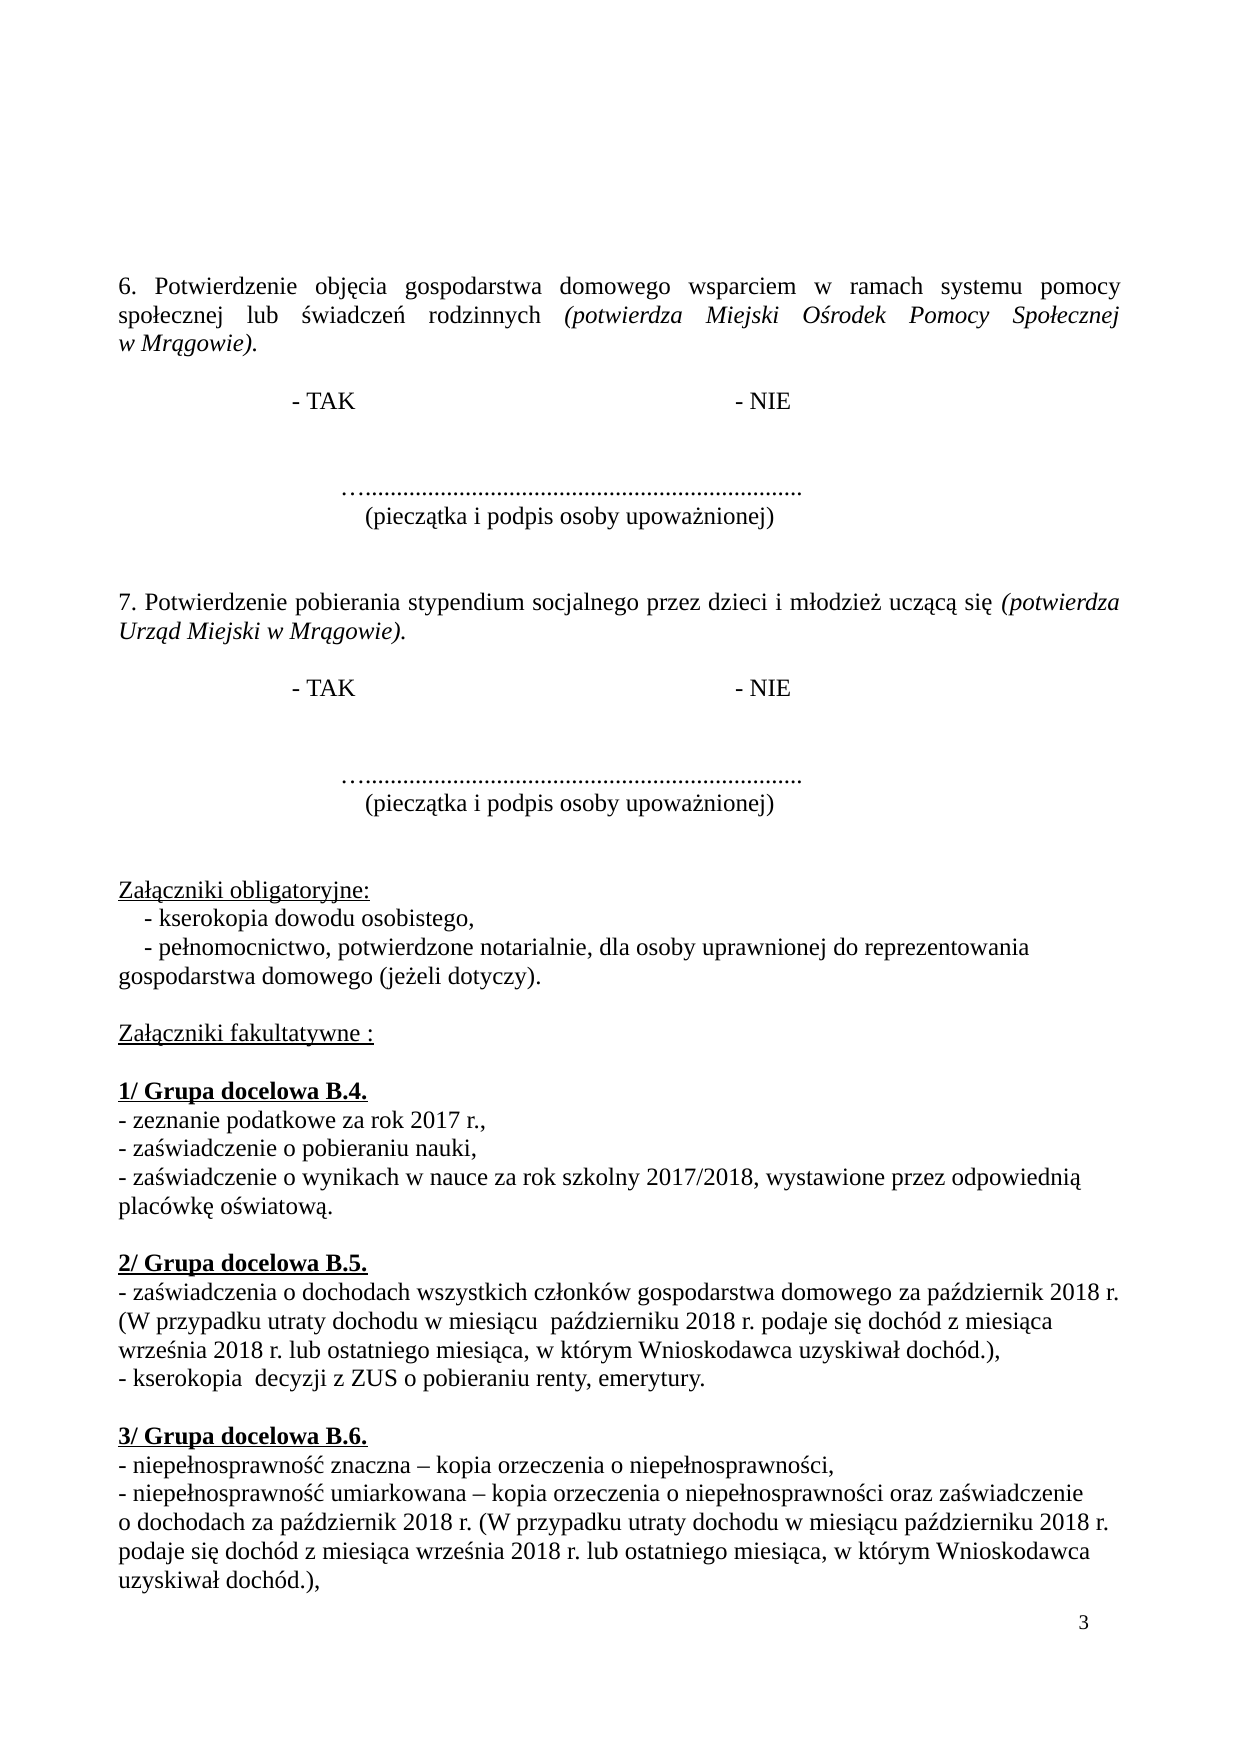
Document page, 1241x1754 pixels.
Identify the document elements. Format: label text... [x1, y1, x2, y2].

text Załączniki fakultatywne : [118, 1018, 1122, 1047]
text …...................................................................... [118, 760, 1122, 788]
text 3 [118, 1606, 1122, 1635]
text - zaświadczenie o wynikach w nauce za rok szkolny 2017/2018, wystawione przez odpowiednią placówkę oświatową. [118, 1162, 1122, 1220]
text 1/ Grupa docelowa B.4. [118, 1076, 1122, 1105]
text (pieczątka i podpis osoby upoważnionej) [118, 501, 1122, 530]
text - niepełnosprawność znaczna – kopia orzeczenia o niepełnosprawności, [118, 1450, 1122, 1478]
text  - pełnomocnictwo, potwierdzone notarialnie, dla osoby uprawnionej do reprezentowania gospodarstwa domowego (jeżeli dotyczy). [118, 932, 1122, 990]
text (pieczątka i podpis osoby upoważnionej) [118, 788, 1122, 817]
text Załączniki obligatoryjne: [118, 875, 1122, 903]
text  - TAK  - NIE [118, 673, 1122, 702]
text - zeznanie podatkowe za rok 2017 r., [118, 1105, 1122, 1133]
text - kserokopia decyzji z ZUS o pobieraniu renty, emerytury. [118, 1363, 1122, 1392]
text 6. Potwierdzenie objęcia gospodarstwa domowego wsparciem w ramach systemu pomocy społecznej lub świadczeń rodzinnych (potwierdza Miejski Ośrodek Pomocy Społecznej w Mrągowie). [118, 271, 1122, 357]
text - niepełnosprawność umiarkowana – kopia orzeczenia o niepełnosprawności oraz zaświadczenie o dochodach za październik 2018 r. (W przypadku utraty dochodu w miesiącu październiku 2018 r. podaje się dochód z miesiąca września 2018 r. lub ostatniego miesiąca, w którym Wnioskodawca uzyskiwał dochód.), [118, 1478, 1122, 1593]
text …...................................................................... [118, 472, 1122, 501]
text - zaświadczenie o pobieraniu nauki, [118, 1133, 1122, 1162]
text 3/ Grupa docelowa B.6. [118, 1421, 1122, 1450]
text 2/ Grupa docelowa B.5. [118, 1248, 1122, 1277]
text  - TAK  - NIE [118, 386, 1122, 415]
text - zaświadczenia o dochodach wszystkich członków gospodarstwa domowego za październik 2018 r. (W przypadku utraty dochodu w miesiącu październiku 2018 r. podaje się dochód z miesiąca września 2018 r. lub ostatniego miesiąca, w którym Wnioskodawca uzyskiwał dochód.), [118, 1277, 1122, 1363]
text 7. Potwierdzenie pobierania stypendium socjalnego przez dzieci i młodzież uczącą się (potwierdza Urząd Miejski w Mrągowie). [118, 587, 1122, 645]
text  - kserokopia dowodu osobistego, [118, 903, 1122, 932]
